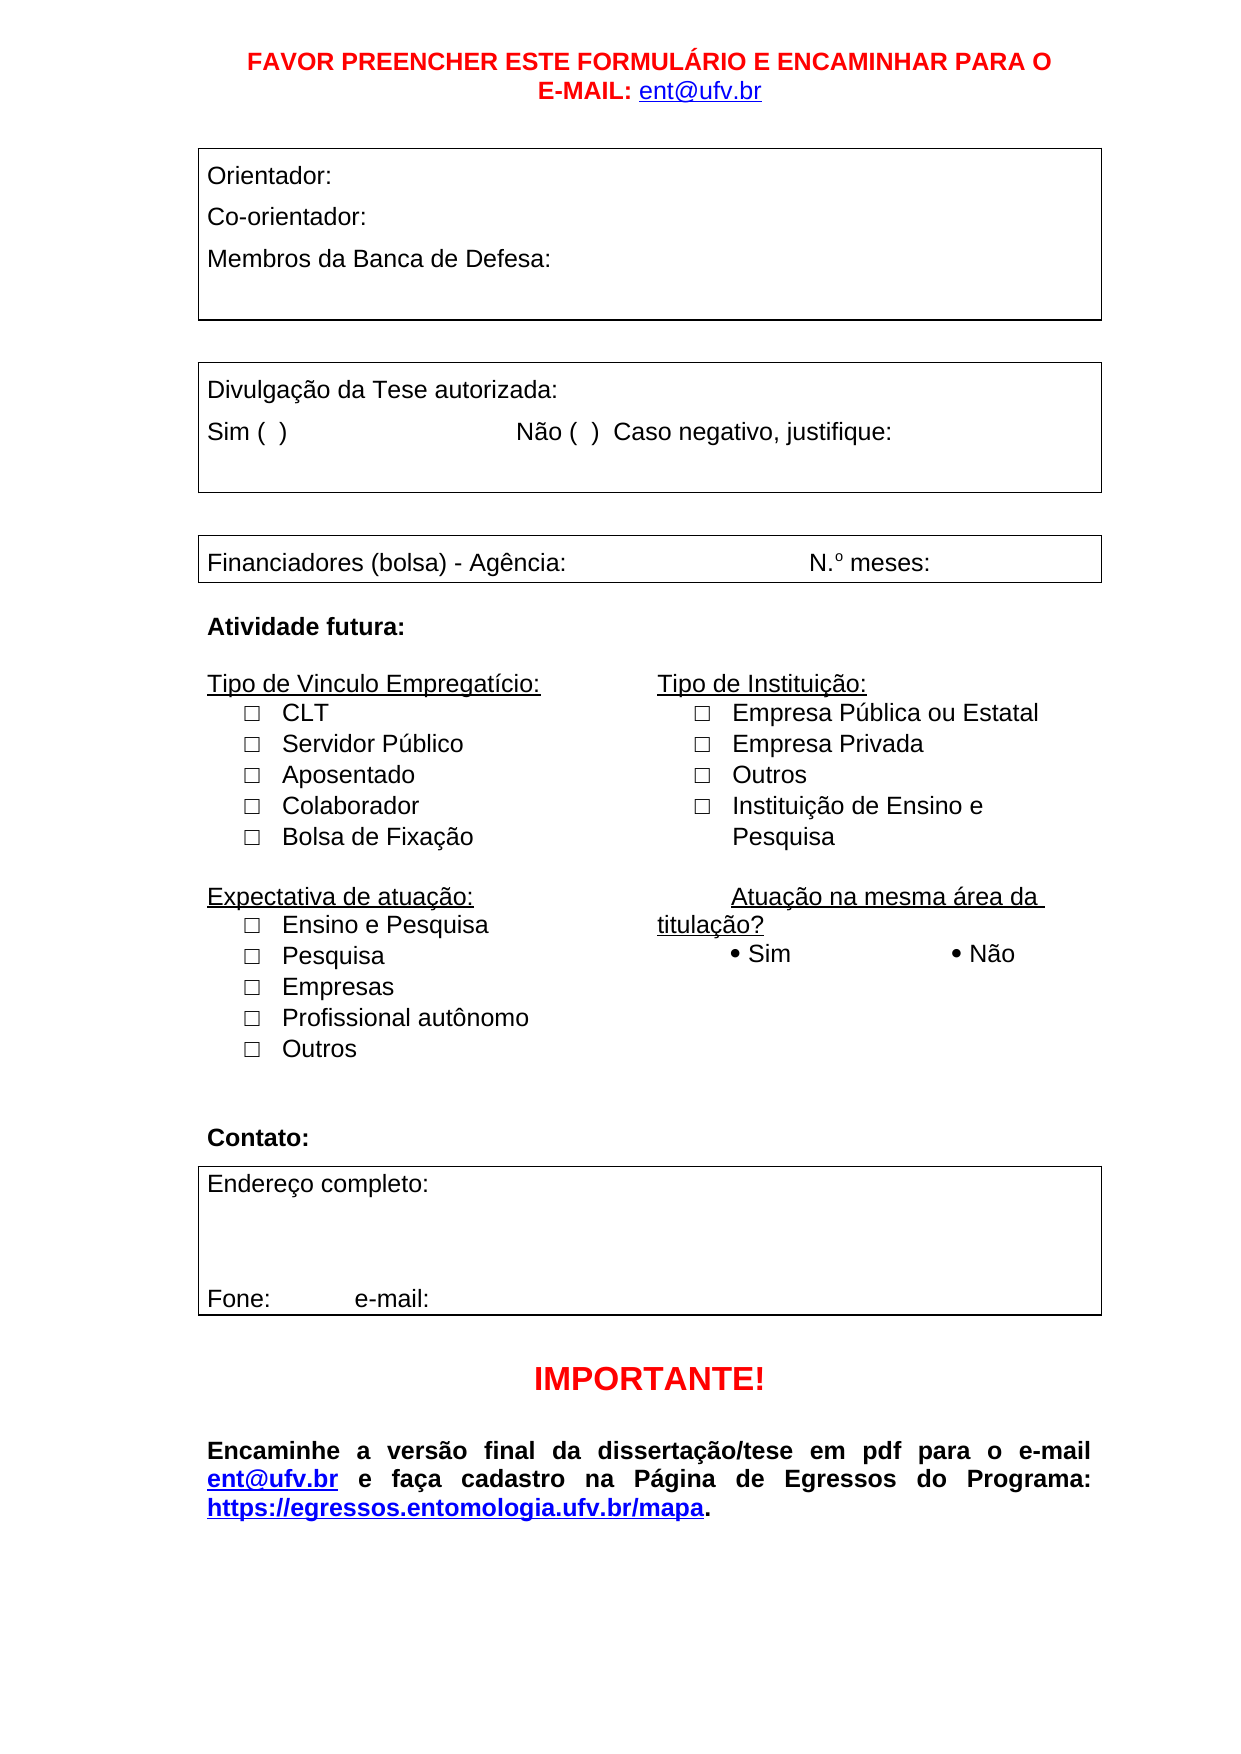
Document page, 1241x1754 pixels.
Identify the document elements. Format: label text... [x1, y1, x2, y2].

text Contato: [207, 1122, 1092, 1151]
text Co-orientador: [207, 192, 1092, 234]
text Divulgação da Tese autorizada: [199, 363, 1101, 407]
text Membros da Banca de Defesa: [207, 234, 1092, 276]
table_cell Atuação na mesma área da titulação?  Sim  Não [646, 882, 1096, 1094]
text Endereço completo: [199, 1167, 1101, 1197]
text Orientador: [199, 149, 1101, 192]
text Financiadores (bolsa) - Agência: N.o meses: [199, 536, 1101, 582]
table_header Tipo de Vinculo Empregatício: CLT Servidor Público Aposentado Colaborador Bolsa de Fixação [196, 669, 646, 882]
text Encaminhe a versão final da dissertação/tese em pdf para o e-mail ent@ufv.br e faça cadastro na Página de Egressos do Programa: https://egressos.entomologia.ufv.br/mapa. [207, 1436, 1092, 1522]
table_header Tipo de Instituição: Empresa Pública ou Estatal Empresa Privada Outros Instituição de Ensino e Pesquisa [646, 669, 1096, 882]
subtitle IMPORTANTE! [207, 1359, 1092, 1397]
table_cell Expectativa de atuação: Ensino e Pesquisa Pesquisa Empresas Profissional autônomo Outros [196, 882, 646, 1094]
subtitle Atividade futura: [207, 612, 1092, 641]
text Sim ( ) Não ( ) Caso negativo, justifique: [207, 407, 1092, 449]
text Fone: e-mail: [199, 1281, 1101, 1314]
